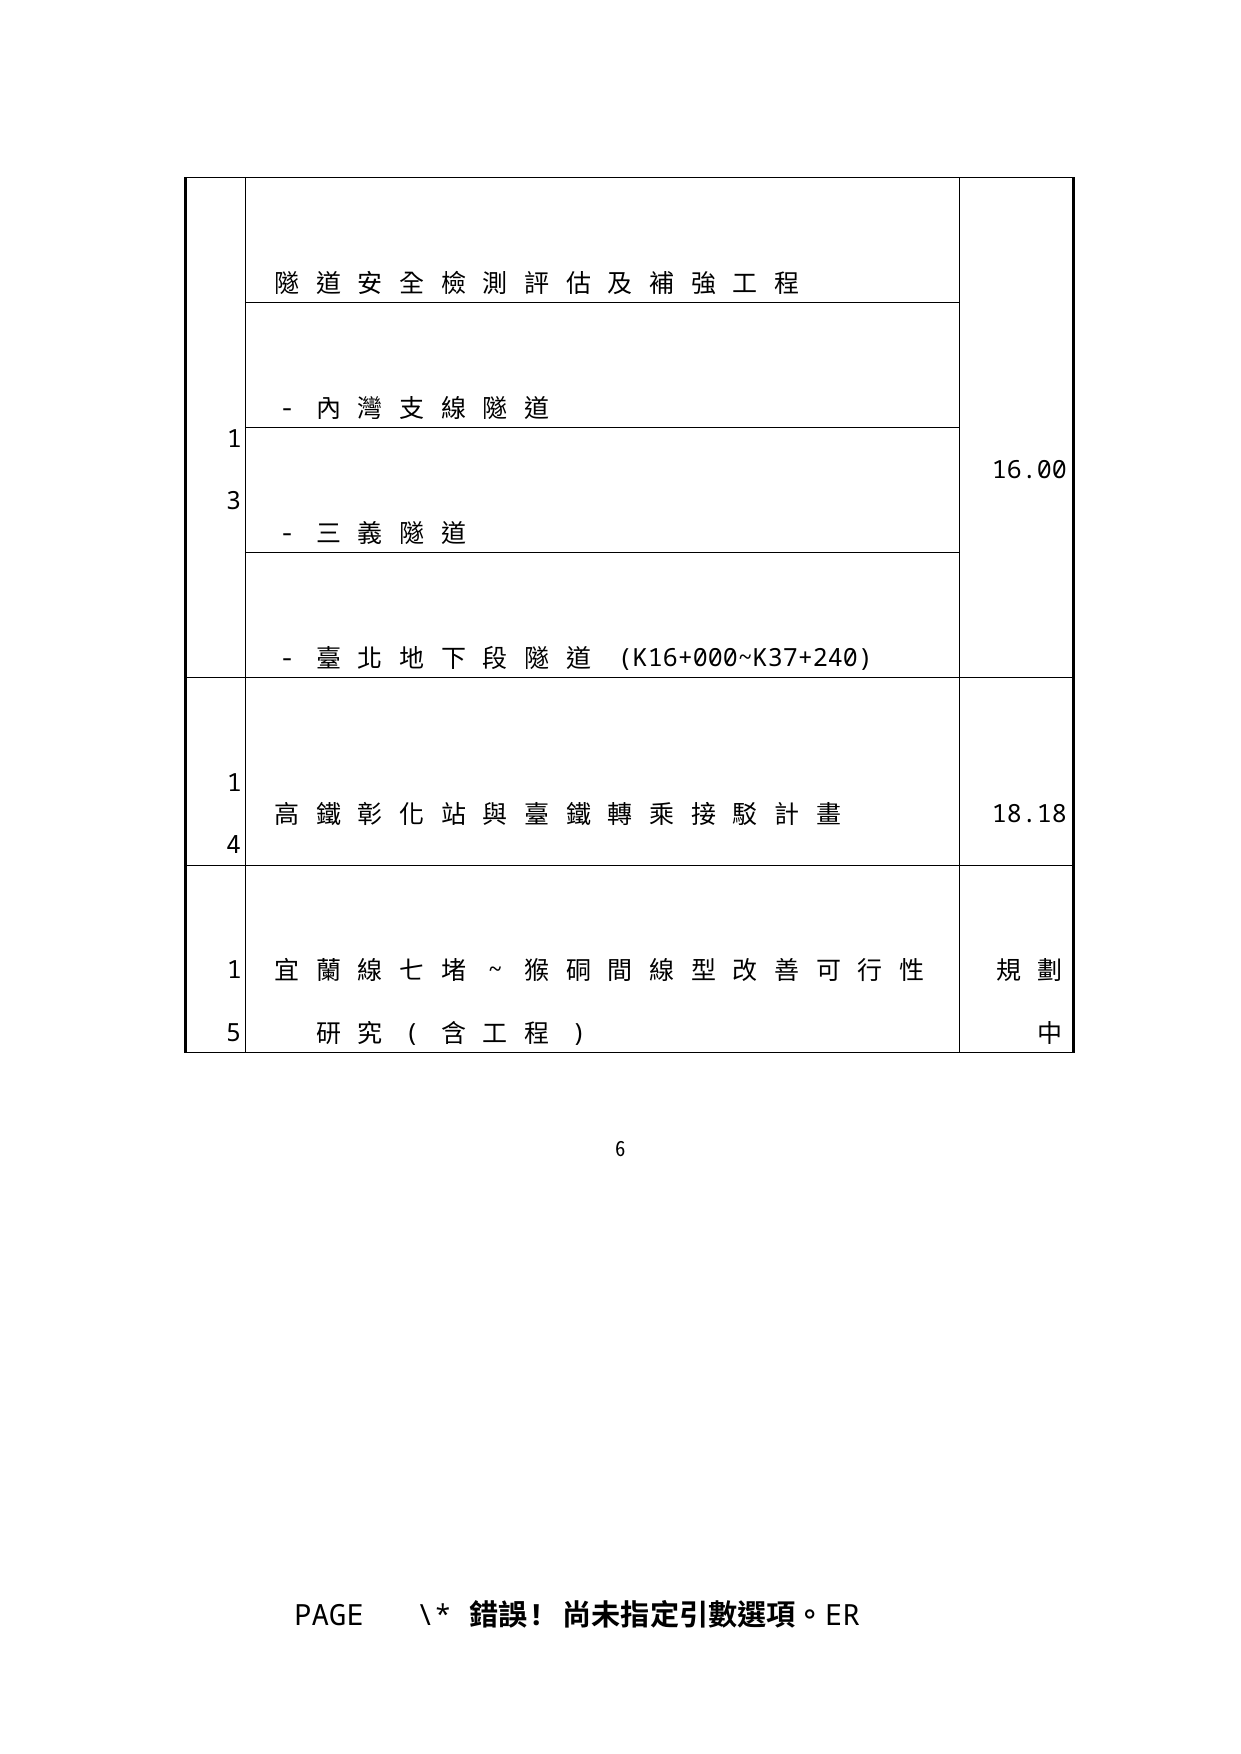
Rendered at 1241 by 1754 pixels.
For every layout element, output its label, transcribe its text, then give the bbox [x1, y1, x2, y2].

table_cell -內灣支線隧道 [246, 303, 959, 427]
table_cell 18.18 [960, 678, 1072, 865]
table_cell -三義隧道 [246, 428, 959, 552]
table_cell -臺北地下段隧道(K16+000~K37+240) [246, 553, 959, 677]
table_cell 14 [187, 678, 245, 865]
table_cell 規劃中 [960, 866, 1072, 1052]
table_cell 宜蘭線七堵~猴硐間線型改善可行性研究(含工程) [246, 866, 959, 1052]
table_cell 高鐵彰化站與臺鐵轉乘接駁計畫 [246, 678, 959, 865]
table_cell 16.00 [960, 178, 1072, 677]
table_cell 15 [187, 866, 245, 1052]
table_cell 隧道安全檢測評估及補強工程 [246, 178, 959, 302]
table_cell 13 [187, 178, 245, 677]
